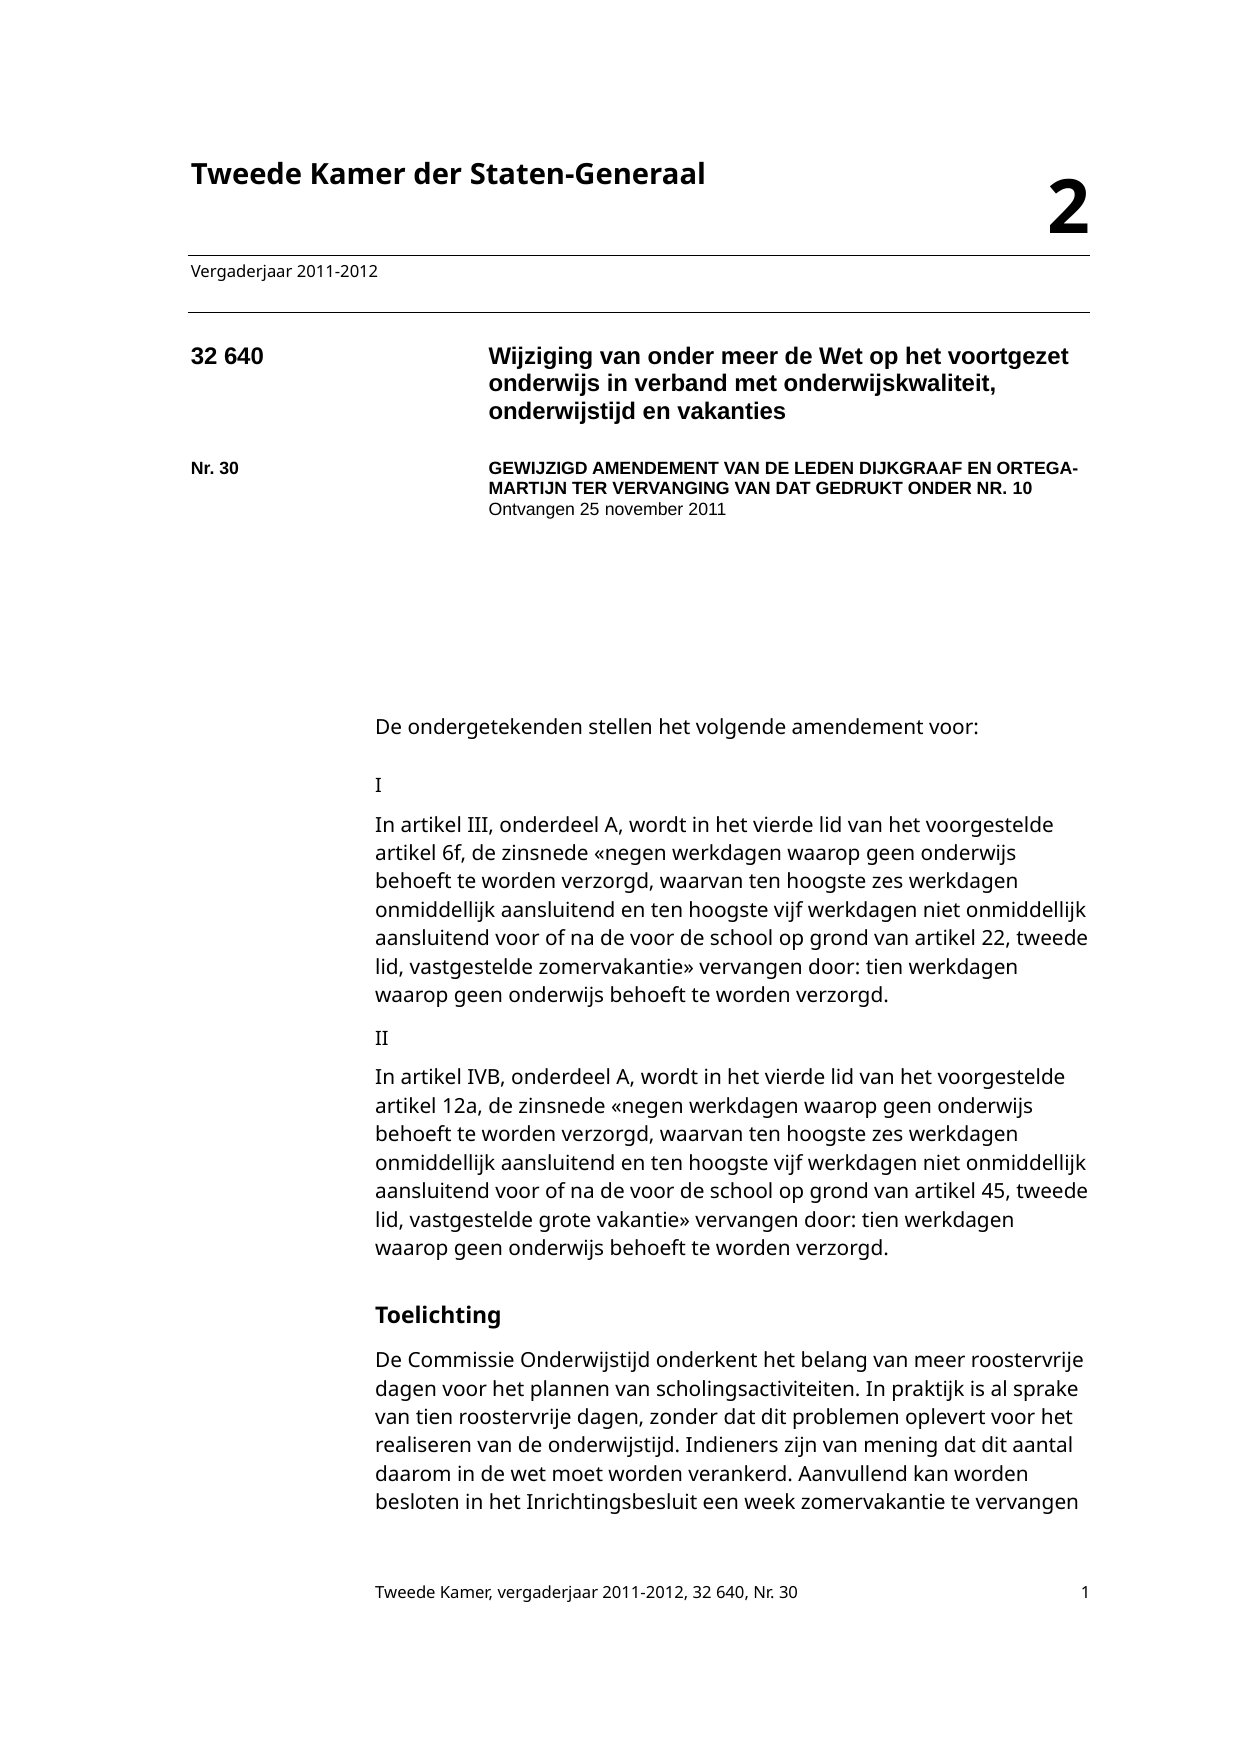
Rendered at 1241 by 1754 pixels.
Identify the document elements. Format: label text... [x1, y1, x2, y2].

text II [375, 1024, 1090, 1051]
table_cell Nr. 30 [188, 455, 485, 594]
table_cell [188, 313, 485, 339]
table_cell Vergaderjaar 2011-2012 [188, 256, 485, 312]
table_cell GEWIJZIGD AMENDEMENT VAN DE LEDEN DIJKGRAAF EN ORTEGA-MARTIJN TER VERVANGING VAN DAT GEDRUKT ONDER NR. 10 Ontvangen 25 november 2011 [485, 455, 1090, 594]
subtitle Toelichting [375, 1299, 1090, 1330]
text De Commissie Onderwijstijd onderkent het belang van meer roostervrije dagen voor het plannen van scholingsactiviteiten. In praktijk is al sprake van tien roostervrije dagen, zonder dat dit problemen oplevert voor het realiseren van de onderwijstijd. Indieners zijn van mening dat dit aantal daarom in de wet moet worden verankerd. Aanvullend kan worden besloten in het Inrichtingsbesluit een week zomervakantie te vervangen [375, 1345, 1090, 1516]
table_cell [485, 256, 1090, 312]
table_header 2 [910, 150, 1090, 255]
table_header Tweede Kamer der Staten-Generaal [188, 150, 909, 255]
text De ondergetekenden stellen het volgende amendement voor: [375, 712, 1090, 741]
text I [375, 771, 1090, 798]
table_cell Wijziging van onder meer de Wet op het voortgezet onderwijs in verband met onderwijskwaliteit, onderwijstijd en vakanties [485, 339, 1090, 454]
table_cell [485, 313, 1090, 339]
table_cell 32 640 [188, 339, 485, 454]
text In artikel IVB, onderdeel A, wordt in het vierde lid van het voorgestelde artikel 12a, de zinsnede «negen werkdagen waarop geen onderwijs behoeft te worden verzorgd, waarvan ten hoogste zes werkdagen onmiddellijk aansluitend en ten hoogste vijf werkdagen niet onmiddellijk aansluitend voor of na de voor de school op grond van artikel 45, tweede lid, vastgestelde grote vakantie» vervangen door: tien werkdagen waarop geen onderwijs behoeft te worden verzorgd. [375, 1062, 1090, 1262]
text In artikel III, onderdeel A, wordt in het vierde lid van het voorgestelde artikel 6f, de zinsnede «negen werkdagen waarop geen onderwijs behoeft te worden verzorgd, waarvan ten hoogste zes werkdagen onmiddellijk aansluitend en ten hoogste vijf werkdagen niet onmiddellijk aansluitend voor of na de voor de school op grond van artikel 22, tweede lid, vastgestelde zomervakantie» vervangen door: tien werkdagen waarop geen onderwijs behoeft te worden verzorgd. [375, 810, 1090, 1009]
